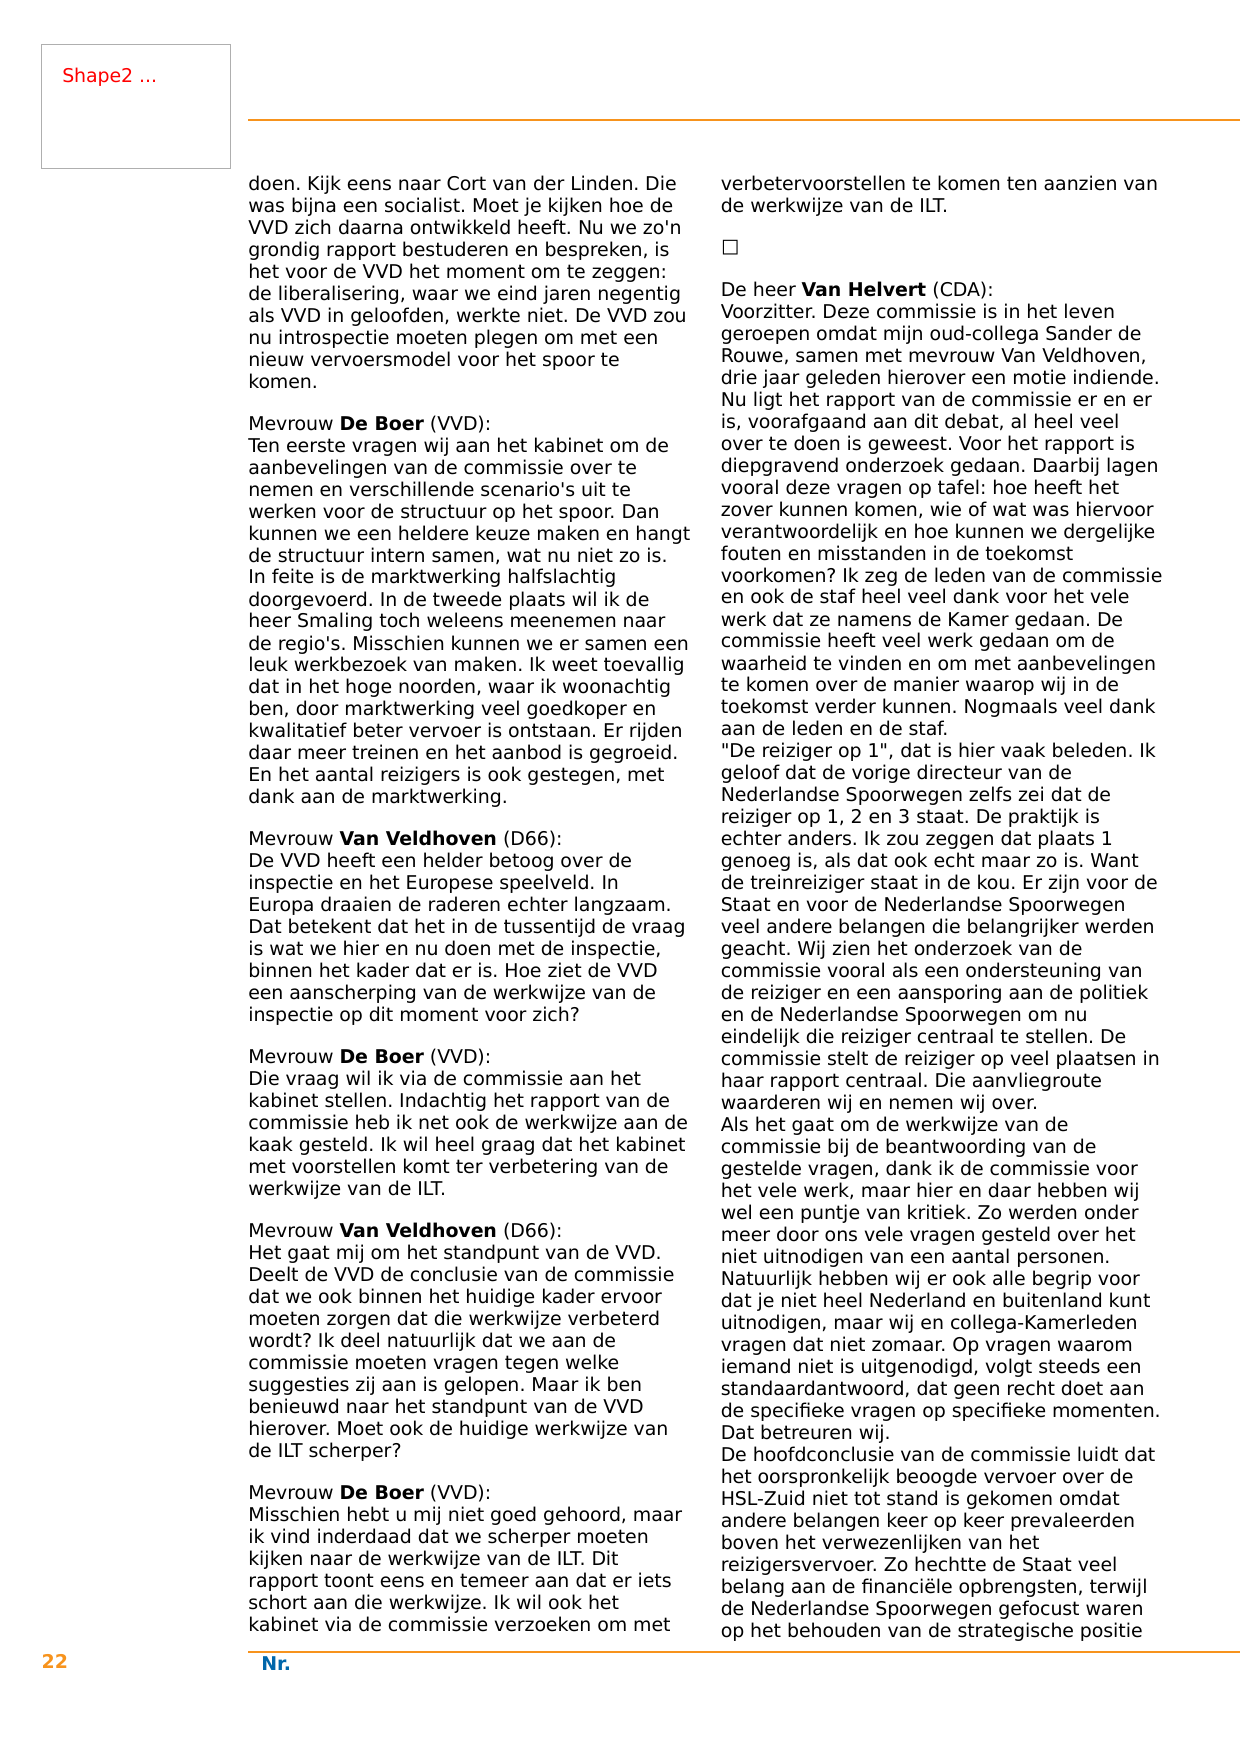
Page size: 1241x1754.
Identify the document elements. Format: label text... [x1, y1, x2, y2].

text De heer Van Helvert (CDA): [721, 279, 1163, 301]
text Mevrouw Van Veldhoven (D66): [248, 1220, 691, 1242]
text Die vraag wil ik via de commissie aan het kabinet stellen. Indachtig het rapport van de commissie heb ik net ook de werkwijze aan de kaak gesteld. Ik wil heel graag dat het kabinet met voorstellen komt ter verbetering van de werkwijze van de ILT. [248, 1068, 691, 1200]
text verbetervoorstellen te komen ten aanzien van de werkwijze van de ILT. [721, 173, 1163, 217]
text Mevrouw Van Veldhoven (D66): [248, 828, 691, 850]
text ⬜ [721, 237, 1163, 259]
text "De reiziger op 1", dat is hier vaak beleden. Ik geloof dat de vorige directeur van de Nederlandse Spoorwegen zelfs zei dat de reiziger op 1, 2 en 3 staat. De praktijk is echter anders. Ik zou zeggen dat plaats 1 genoeg is, als dat ook echt maar zo is. Want de treinreiziger staat in de kou. Er zijn voor de Staat en voor de Nederlandse Spoorwegen veel andere belangen die belangrijker werden geacht. Wij zien het onderzoek van de commissie vooral als een ondersteuning van de reiziger en een aansporing aan de politiek en de Nederlandse Spoorwegen om nu eindelijk die reiziger centraal te stellen. De commissie stelt de reiziger op veel plaatsen in haar rapport centraal. Die aanvliegroute waarderen wij en nemen wij over. [721, 740, 1163, 1114]
text Mevrouw De Boer (VVD): [248, 1046, 691, 1068]
text Voorzitter. Deze commissie is in het leven geroepen omdat mijn oud-collega Sander de Rouwe, samen met mevrouw Van Veldhoven, drie jaar geleden hierover een motie indiende. Nu ligt het rapport van de commissie er en er is, voorafgaand aan dit debat, al heel veel over te doen is geweest. Voor het rapport is diepgravend onderzoek gedaan. Daarbij lagen vooral deze vragen op tafel: hoe heeft het zover kunnen komen, wie of wat was hiervoor verantwoordelijk en hoe kunnen we dergelijke fouten en misstanden in de toekomst voorkomen? Ik zeg de leden van de commissie en ook de staf heel veel dank voor het vele werk dat ze namens de Kamer gedaan. De commissie heeft veel werk gedaan om de waarheid te vinden en om met aanbevelingen te komen over de manier waarop wij in de toekomst verder kunnen. Nogmaals veel dank aan de leden en de staf. [721, 301, 1163, 740]
text Als het gaat om de werkwijze van de commissie bij de beantwoording van de gestelde vragen, dank ik de commissie voor het vele werk, maar hier en daar hebben wij wel een puntje van kritiek. Zo werden onder meer door ons vele vragen gesteld over het niet uitnodigen van een aantal personen. Natuurlijk hebben wij er ook alle begrip voor dat je niet heel Nederland en buitenland kunt uitnodigen, maar wij en collega-Kamerleden vragen dat niet zomaar. Op vragen waarom iemand niet is uitgenodigd, volgt steeds een standaardantwoord, dat geen recht doet aan de specifieke vragen op specifieke momenten. Dat betreuren wij. [721, 1114, 1163, 1444]
text De VVD heeft een helder betoog over de inspectie en het Europese speelveld. In Europa draaien de raderen echter langzaam. Dat betekent dat het in de tussentijd de vraag is wat we hier en nu doen met de inspectie, binnen het kader dat er is. Hoe ziet de VVD een aanscherping van de werkwijze van de inspectie op dit moment voor zich? [248, 850, 691, 1026]
text Het gaat mij om het standpunt van de VVD. Deelt de VVD de conclusie van de commissie dat we ook binnen het huidige kader ervoor moeten zorgen dat die werkwijze verbeterd wordt? Ik deel natuurlijk dat we aan de commissie moeten vragen tegen welke suggesties zij aan is gelopen. Maar ik ben benieuwd naar het standpunt van de VVD hierover. Moet ook de huidige werkwijze van de ILT scherper? [248, 1242, 691, 1462]
text Ten eerste vragen wij aan het kabinet om de aanbevelingen van de commissie over te nemen en verschillende scenario's uit te werken voor de structuur op het spoor. Dan kunnen we een heldere keuze maken en hangt de structuur intern samen, wat nu niet zo is. In feite is de marktwerking halfslachtig doorgevoerd. In de tweede plaats wil ik de heer Smaling toch weleens meenemen naar de regio's. Misschien kunnen we er samen een leuk werkbezoek van maken. Ik weet toevallig dat in het hoge noorden, waar ik woonachtig ben, door marktwerking veel goedkoper en kwalitatief beter vervoer is ontstaan. Er rijden daar meer treinen en het aanbod is gegroeid. En het aantal reizigers is ook gestegen, met dank aan de marktwerking. [248, 434, 691, 808]
text doen. Kijk eens naar Cort van der Linden. Die was bijna een socialist. Moet je kijken hoe de VVD zich daarna ontwikkeld heeft. Nu we zo'n grondig rapport bestuderen en bespreken, is het voor de VVD het moment om te zeggen: de liberalisering, waar we eind jaren negentig als VVD in geloofden, werkte niet. De VVD zou nu introspectie moeten plegen om met een nieuw vervoersmodel voor het spoor te komen. [248, 173, 691, 393]
text De hoofdconclusie van de commissie luidt dat het oorspronkelijk beoogde vervoer over de HSL-Zuid niet tot stand is gekomen omdat andere belangen keer op keer prevaleerden boven het verwezenlijken van het reizigersvervoer. Zo hechtte de Staat veel belang aan de financiële opbrengsten, terwijl de Nederlandse Spoorwegen gefocust waren op het behouden van de strategische positie [721, 1444, 1163, 1641]
text Mevrouw De Boer (VVD): [248, 413, 691, 434]
text Mevrouw De Boer (VVD): [248, 1482, 691, 1504]
text Misschien hebt u mij niet goed gehoord, maar ik vind inderdaad dat we scherper moeten kijken naar de werkwijze van de ILT. Dit rapport toont eens en temeer aan dat er iets schort aan die werkwijze. Ik wil ook het kabinet via de commissie verzoeken om met [248, 1504, 691, 1636]
